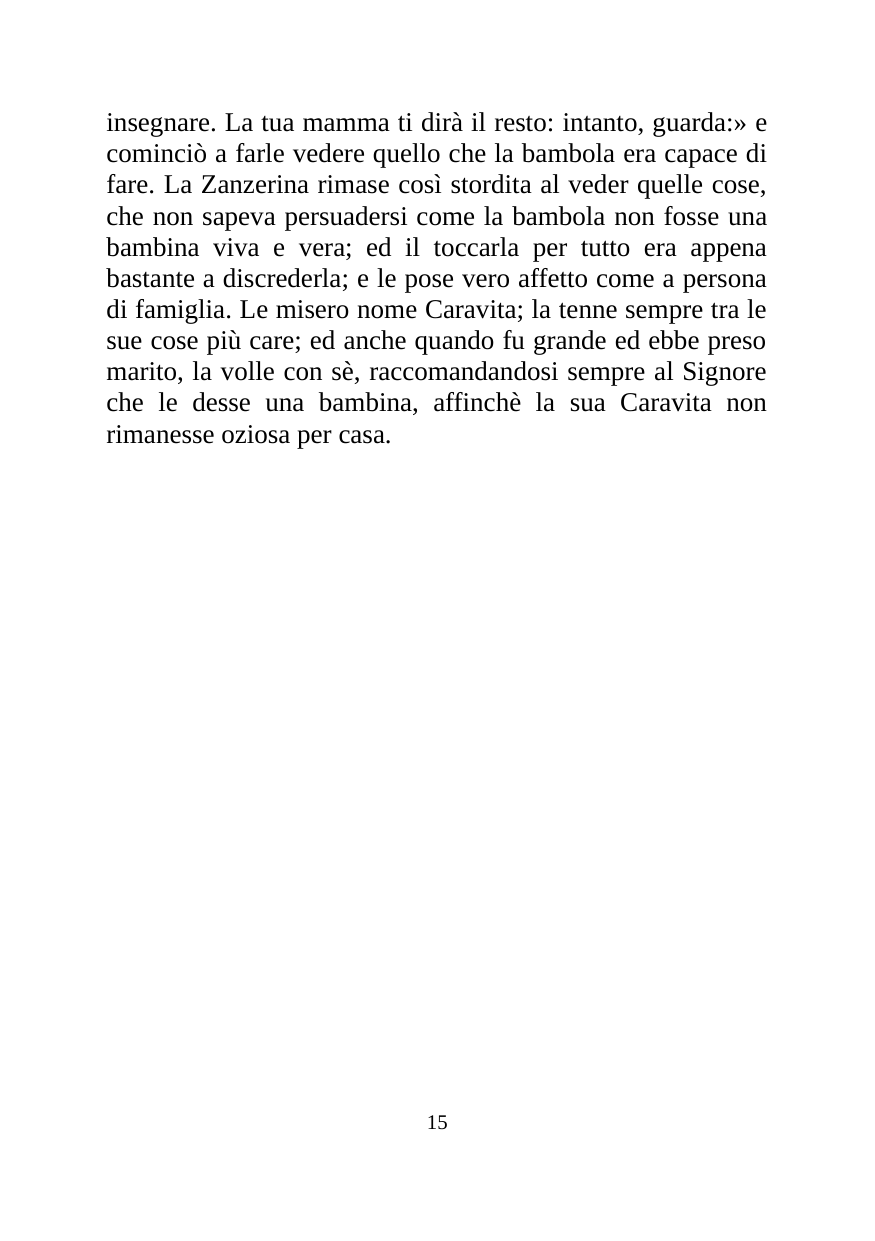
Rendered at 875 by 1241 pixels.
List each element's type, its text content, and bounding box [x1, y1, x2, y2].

text insegnare. La tua mamma ti dirà il resto: intanto, guarda:» e cominciò a farle vedere quello che la bambola era capace di fare. La Zanzerina rimase così stordita al veder quelle cose, che non sapeva persuadersi come la bambola non fosse una bambina viva e vera; ed il toccarla per tutto era appena bastante a discrederla; e le pose vero affetto come a persona di famiglia. Le misero nome Caravita; la tenne sempre tra le sue cose più care; ed anche quando fu grande ed ebbe preso marito, la volle con sè, raccomandandosi sempre al Signore che le desse una bambina, affinchè la sua Caravita non rimanesse oziosa per casa. [106, 106, 768, 449]
